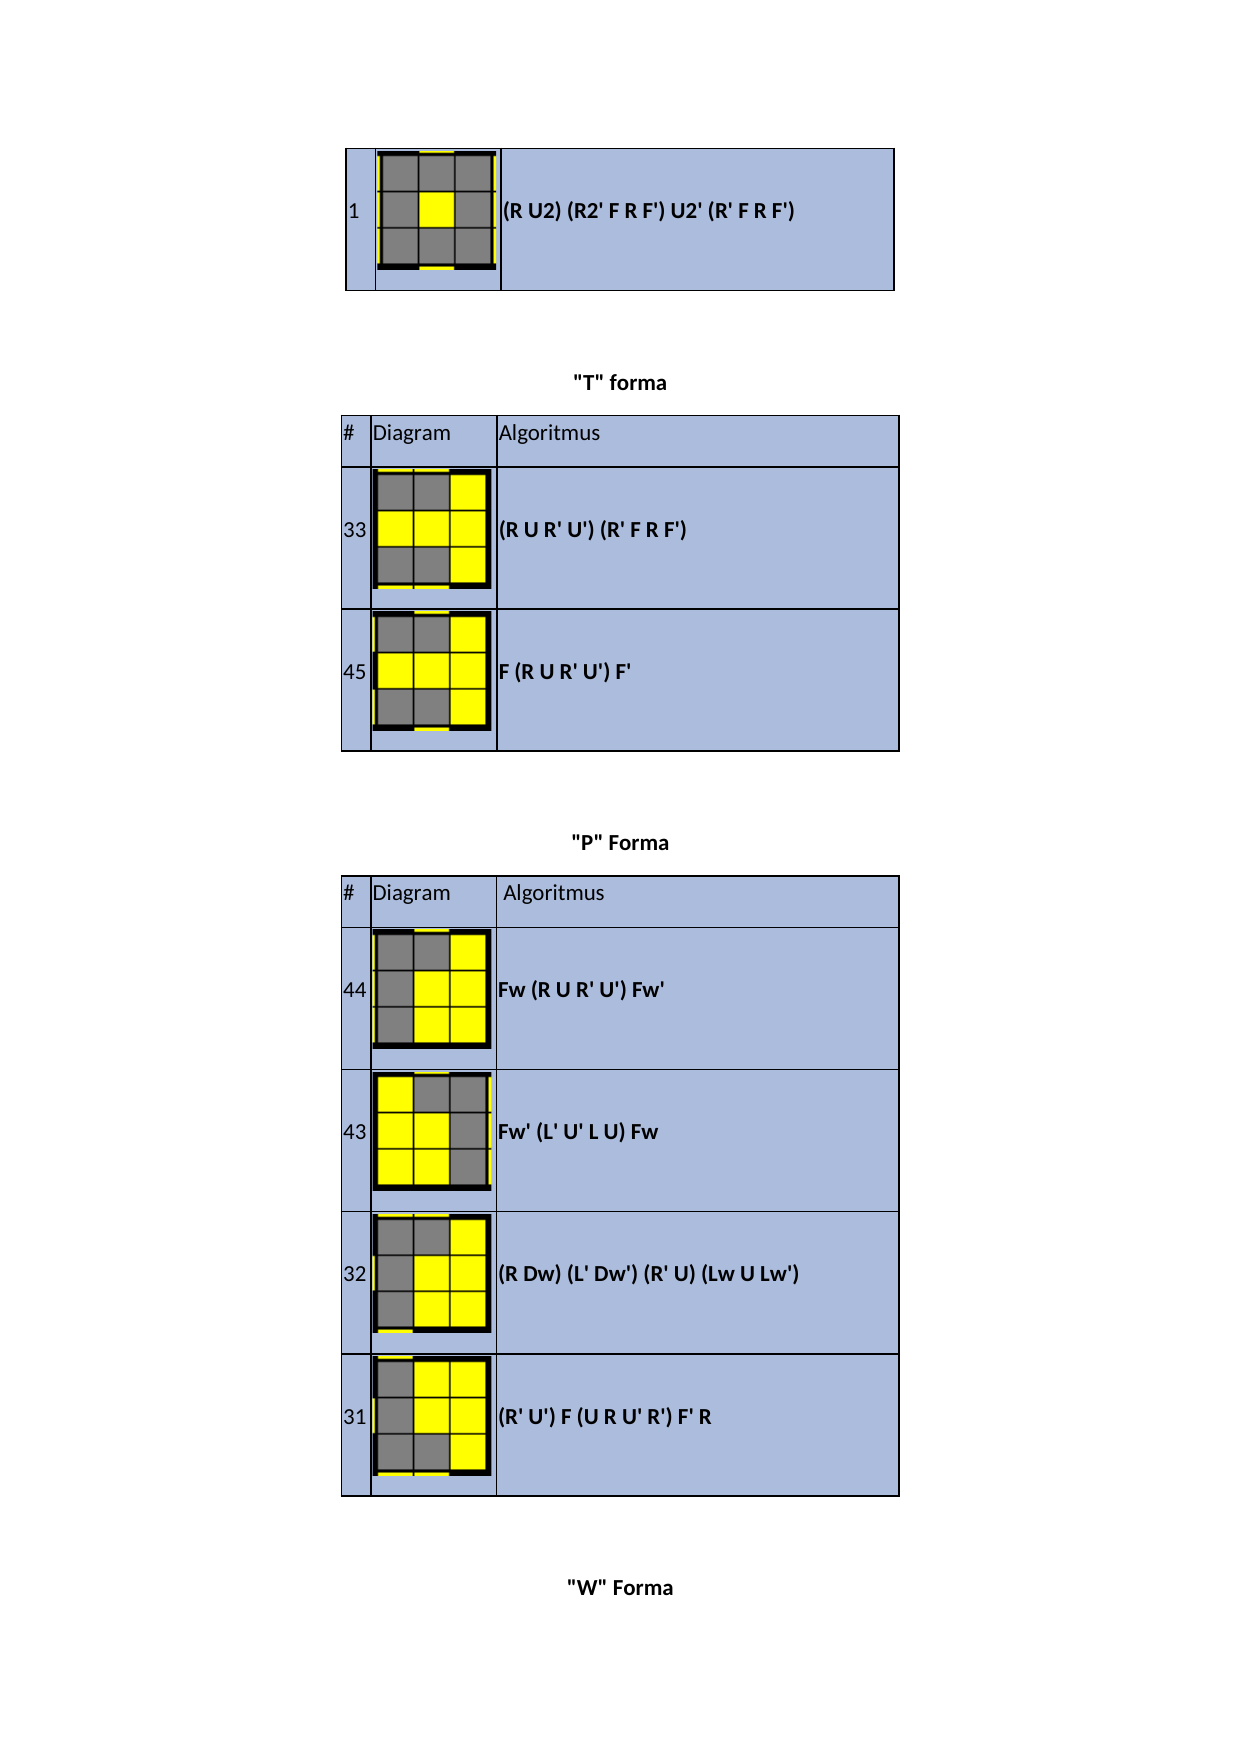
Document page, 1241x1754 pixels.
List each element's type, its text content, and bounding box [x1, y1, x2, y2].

table_cell [372, 468, 496, 608]
table_cell [376, 149, 500, 290]
text "P" Forma [148, 828, 1093, 857]
table_header Algoritmus [497, 877, 898, 926]
table_cell (R Dw) (L' Dw') (R' U) (Lw U Lw') [497, 1212, 898, 1353]
table_cell [372, 610, 496, 750]
table_cell 45 [342, 610, 370, 750]
text "W" Forma [148, 1573, 1093, 1601]
table_cell (R U R' U') (R' F R F') [498, 468, 898, 608]
table_cell 32 [342, 1212, 370, 1353]
table_cell 31 [342, 1355, 370, 1495]
table_header Algoritmus [498, 416, 898, 466]
table_cell (R U2) (R2' F R F') U2' (R' F R F') [502, 149, 893, 290]
table_header Diagram [372, 416, 496, 466]
table_header Diagram [372, 877, 496, 926]
table_cell [372, 1212, 496, 1353]
table_header # [342, 877, 370, 926]
table_cell [372, 1070, 496, 1211]
table_cell F (R U R' U') F' [498, 610, 898, 750]
table_cell 43 [342, 1070, 370, 1211]
table_cell Fw (R U R' U') Fw' [497, 928, 898, 1069]
table_header # [342, 416, 370, 466]
table_cell 1 [347, 149, 375, 290]
table_cell (R' U') F (U R U' R') F' R [497, 1355, 898, 1495]
table_cell [372, 928, 496, 1069]
table_cell [372, 1355, 496, 1495]
text "T" forma [148, 368, 1093, 396]
table_cell 33 [342, 468, 370, 608]
table_cell 44 [342, 928, 370, 1069]
table_cell Fw' (L' U' L U) Fw [497, 1070, 898, 1211]
